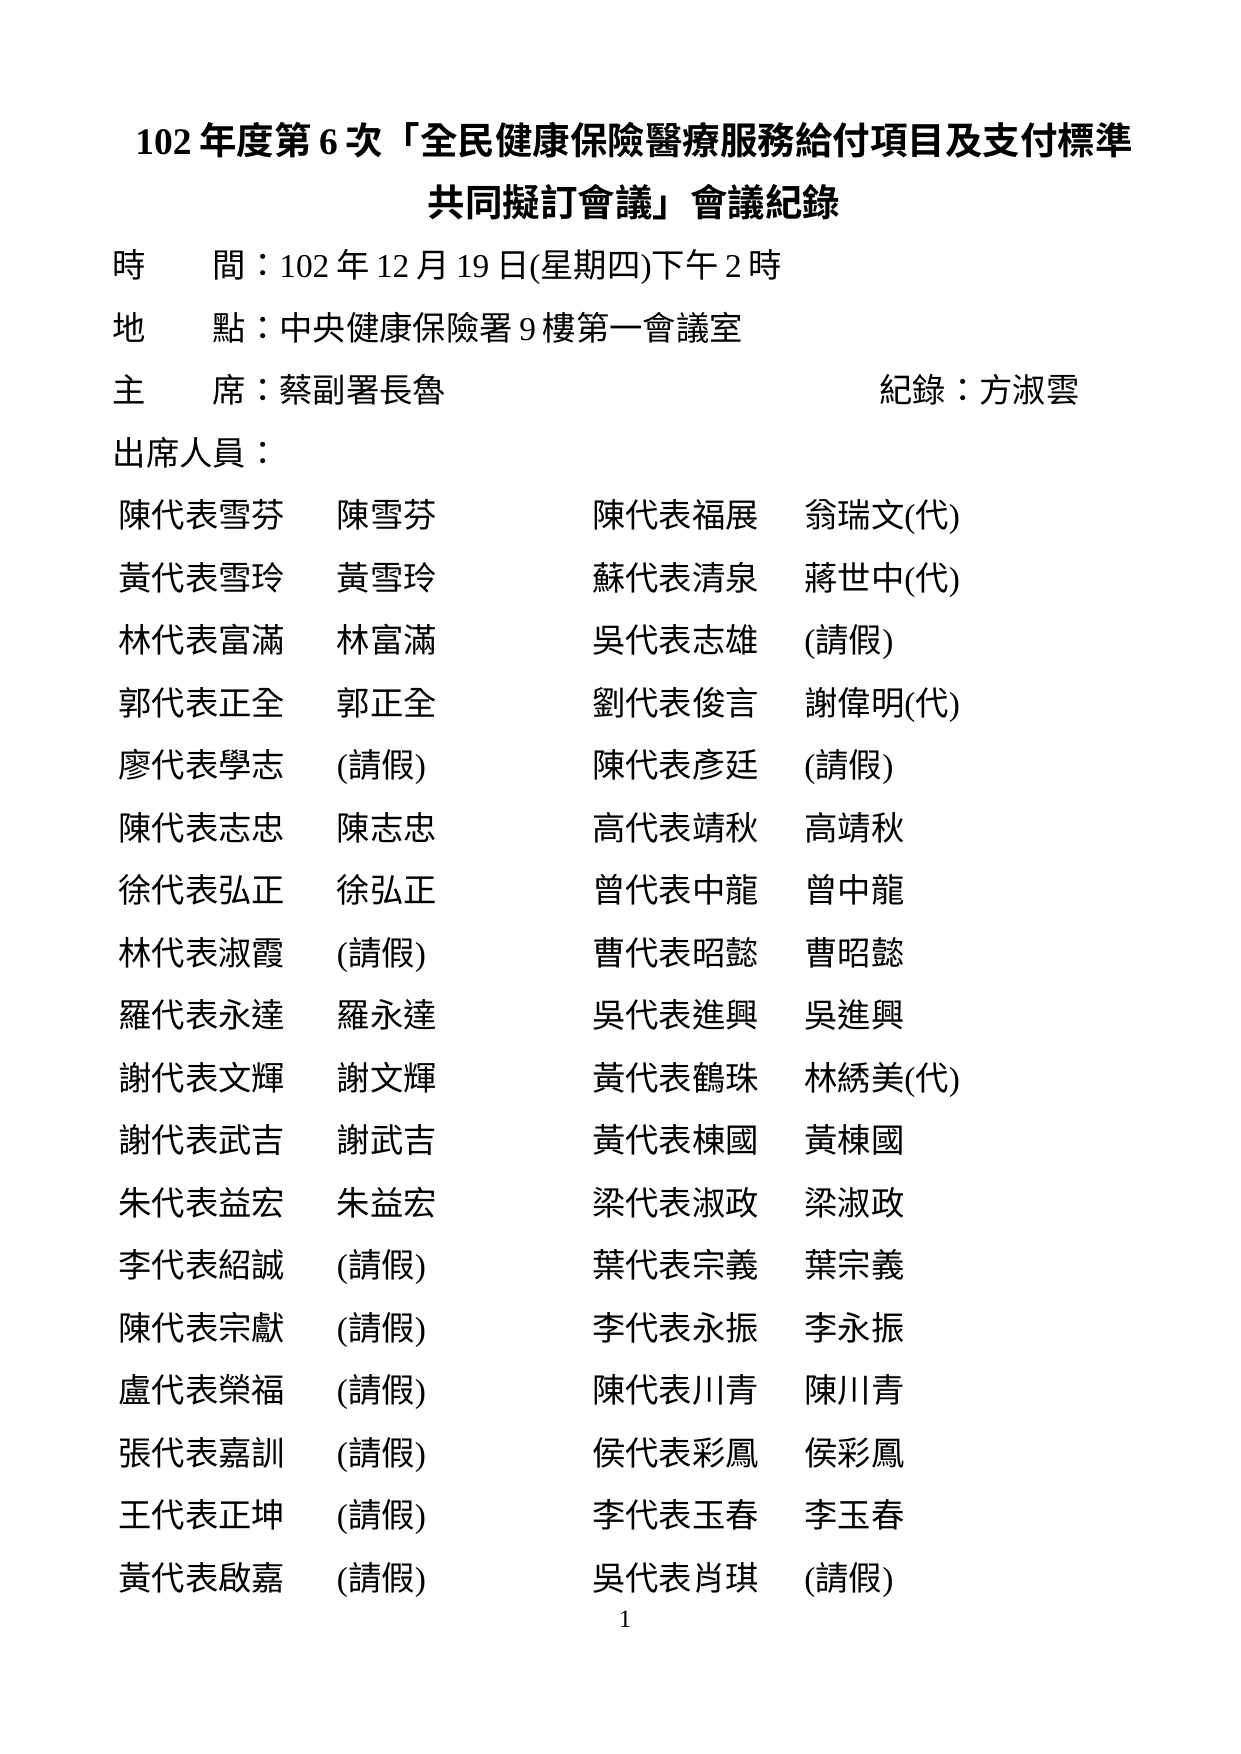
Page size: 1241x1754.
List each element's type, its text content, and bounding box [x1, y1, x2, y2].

table_cell 陳代表志忠 [115, 784, 317, 846]
table_cell (請假) [317, 1221, 521, 1284]
table_cell 黃代表鶴珠 [589, 1034, 793, 1096]
table_cell 葉代表宗義 [589, 1221, 793, 1284]
table_cell 朱益宏 [317, 1159, 521, 1221]
table_cell (請假) [317, 1409, 521, 1471]
table_cell 葉宗義 [793, 1221, 997, 1284]
table_cell 侯彩鳳 [793, 1409, 997, 1471]
table_cell 謝代表文輝 [115, 1034, 317, 1096]
table_header [521, 471, 589, 534]
table_cell 侯代表彩鳳 [589, 1409, 793, 1471]
table_header 陳雪芬 [317, 471, 521, 534]
table_cell 吳代表肖琪 [589, 1534, 793, 1596]
table_cell 謝偉明(代) [793, 659, 997, 721]
table_cell 羅代表永達 [115, 971, 317, 1034]
table_cell (請假) [317, 1471, 521, 1534]
table_cell 劉代表俊言 [589, 659, 793, 721]
table_cell 陳代表宗獻 [115, 1284, 317, 1346]
table_cell 陳川青 [793, 1346, 997, 1409]
table_cell [521, 1409, 589, 1471]
text 地 點：中央健康保險署9樓第一會議室 [112, 284, 1137, 346]
table_cell [521, 784, 589, 846]
table_cell (請假) [317, 721, 521, 784]
table_cell 吳代表進興 [589, 971, 793, 1034]
table_cell 高代表靖秋 [589, 784, 793, 846]
table_cell [521, 596, 589, 659]
table_cell 謝武吉 [317, 1096, 521, 1159]
table_cell [521, 971, 589, 1034]
text 共同擬訂會議」會議紀錄 [112, 159, 1155, 221]
table_cell [521, 1034, 589, 1096]
table_cell 林代表富滿 [115, 596, 317, 659]
table_cell 林代表淑霞 [115, 909, 317, 971]
text 出席人員： [113, 409, 1137, 471]
table_header 翁瑞文(代) [793, 471, 997, 534]
table_cell [521, 1096, 589, 1159]
table_cell 張代表嘉訓 [115, 1409, 317, 1471]
table_cell (請假) [793, 721, 997, 784]
table_cell [521, 846, 589, 909]
table_cell (請假) [317, 909, 521, 971]
table_cell 林綉美(代) [793, 1034, 997, 1096]
table_cell 徐代表弘正 [115, 846, 317, 909]
table_cell 陳代表川青 [589, 1346, 793, 1409]
table_cell 梁淑政 [793, 1159, 997, 1221]
table_cell [521, 1346, 589, 1409]
table_cell (請假) [793, 596, 997, 659]
table_cell (請假) [317, 1534, 521, 1596]
table_cell 羅永達 [317, 971, 521, 1034]
table_cell 曾中龍 [793, 846, 997, 909]
table_cell [521, 721, 589, 784]
table_cell 謝文輝 [317, 1034, 521, 1096]
table_cell 徐弘正 [317, 846, 521, 909]
table_cell 李永振 [793, 1284, 997, 1346]
table_cell 盧代表榮福 [115, 1346, 317, 1409]
table_cell [521, 1221, 589, 1284]
text 時 間：102年12月19日(星期四)下午2時 [112, 221, 1137, 284]
table_cell 李代表紹誠 [115, 1221, 317, 1284]
text 主 席：蔡副署長魯 紀錄：方淑雲 [113, 346, 1137, 409]
table_cell 吳進興 [793, 971, 997, 1034]
table_cell 黃棟國 [793, 1096, 997, 1159]
table_cell 黃代表棟國 [589, 1096, 793, 1159]
table_cell 蔣世中(代) [793, 534, 997, 596]
table_cell 謝代表武吉 [115, 1096, 317, 1159]
text 102年度第6次「全民健康保險醫療服務給付項目及支付標準 [112, 96, 1155, 159]
table_cell 王代表正坤 [115, 1471, 317, 1534]
table_cell [521, 909, 589, 971]
table_header 陳代表福展 [589, 471, 793, 534]
table_cell [521, 1284, 589, 1346]
table_cell 曾代表中龍 [589, 846, 793, 909]
table_cell 朱代表益宏 [115, 1159, 317, 1221]
table_cell 黃代表雪玲 [115, 534, 317, 596]
table_cell 林富滿 [317, 596, 521, 659]
table_cell [521, 1471, 589, 1534]
table_cell (請假) [793, 1534, 997, 1596]
table_cell [521, 534, 589, 596]
table_cell 郭正全 [317, 659, 521, 721]
table_cell [521, 1159, 589, 1221]
table_cell 黃代表啟嘉 [115, 1534, 317, 1596]
table_cell 廖代表學志 [115, 721, 317, 784]
table_cell [521, 1534, 589, 1596]
table_cell [521, 659, 589, 721]
table_cell 陳代表彥廷 [589, 721, 793, 784]
table_cell 李代表玉春 [589, 1471, 793, 1534]
table_cell 吳代表志雄 [589, 596, 793, 659]
table_header 陳代表雪芬 [115, 471, 317, 534]
table_cell 高靖秋 [793, 784, 997, 846]
table_cell 曹代表昭懿 [589, 909, 793, 971]
table_cell 黃雪玲 [317, 534, 521, 596]
table_cell 曹昭懿 [793, 909, 997, 971]
table_cell 蘇代表清泉 [589, 534, 793, 596]
table_cell (請假) [317, 1284, 521, 1346]
table_cell 梁代表淑政 [589, 1159, 793, 1221]
table_cell 陳志忠 [317, 784, 521, 846]
table_cell 郭代表正全 [115, 659, 317, 721]
table_cell (請假) [317, 1346, 521, 1409]
table_cell 李代表永振 [589, 1284, 793, 1346]
table_cell 李玉春 [793, 1471, 997, 1534]
